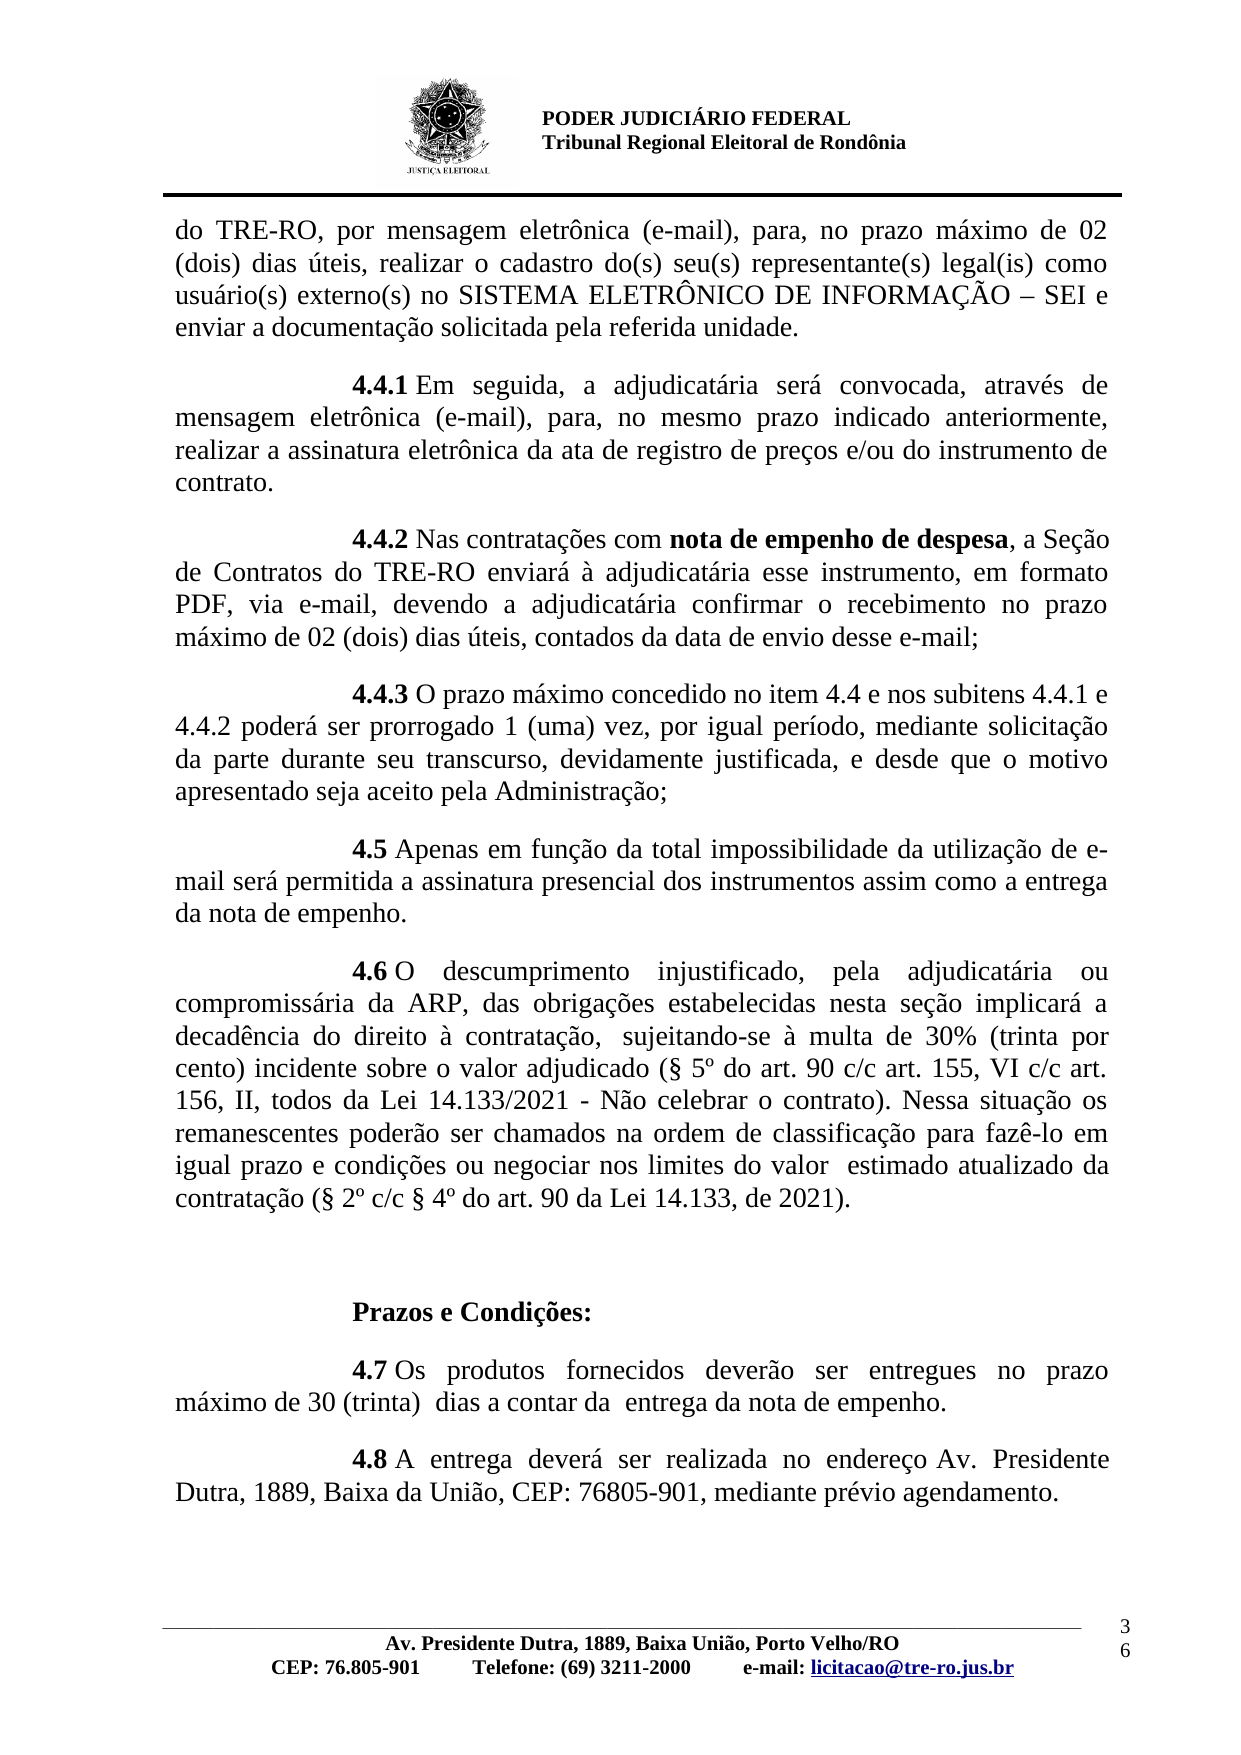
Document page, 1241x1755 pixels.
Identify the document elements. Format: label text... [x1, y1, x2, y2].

text Prazos e Condições: [175, 1295, 1110, 1328]
text 4.6 O descumprimento injustificado, pela adjudicatária ou compromissária da ARP, das obrigações estabelecidas nesta seção implicará a decadência do direito à contratação, sujeitando-se à multa de 30% (trinta por cento) incidente sobre o valor adjudicado (§ 5º do art. 90 c/c art. 155, VI c/c art. 156, II, todos da Lei 14.133/2021 - Não celebrar o contrato). Nessa situação os remanescentes poderão ser chamados na ordem de classificação para fazê-lo em igual prazo e condições ou negociar nos limites do valor estimado atualizado da contratação (§ 2º c/c § 4º do art. 90 da Lei 14.133, de 2021). [175, 954, 1110, 1213]
text 4.4.3 O prazo máximo concedido no item 4.4 e nos subitens 4.4.1 e 4.4.2 poderá ser prorrogado 1 (uma) vez, por igual período, mediante solicitação da parte durante seu transcurso, devidamente justificada, e desde que o motivo apresentado seja aceito pela Administração; [175, 677, 1110, 807]
text do TRE-RO, por mensagem eletrônica (e-mail), para, no prazo máximo de 02 (dois) dias úteis, realizar o cadastro do(s) seu(s) representante(s) legal(is) como usuário(s) externo(s) no SISTEMA ELETRÔNICO DE INFORMAÇÃO – SEI e enviar a documentação solicitada pela referida unidade. [175, 213, 1110, 343]
text 4.5 Apenas em função da total impossibilidade da utilização de e-mail será permitida a assinatura presencial dos instrumentos assim como a entrega da nota de empenho. [175, 832, 1110, 929]
text 4.4.2 Nas contratações com nota de empenho de despesa, a Seção de Contratos do TRE-RO enviará à adjudicatária esse instrumento, em formato PDF, via e-mail, devendo a adjudicatária confirmar o recebimento no prazo máximo de 02 (dois) dias úteis, contados da data de envio desse e-mail; [175, 522, 1110, 652]
text 4.4.1 Em seguida, a adjudicatária será convocada, através de mensagem eletrônica (e-mail), para, no mesmo prazo indicado anteriormente, realizar a assinatura eletrônica da ata de registro de preços e/ou do instrumento de contrato. [175, 368, 1110, 497]
text 4.7 Os produtos fornecidos deverão ser entregues no prazo máximo de 30 (trinta) dias a contar da entrega da nota de empenho. [175, 1353, 1110, 1418]
text 4.8 A entrega deverá ser realizada no endereço Av. Presidente Dutra, 1889, Baixa da União, CEP: 76805-901, mediante prévio agendamento. [175, 1443, 1110, 1507]
